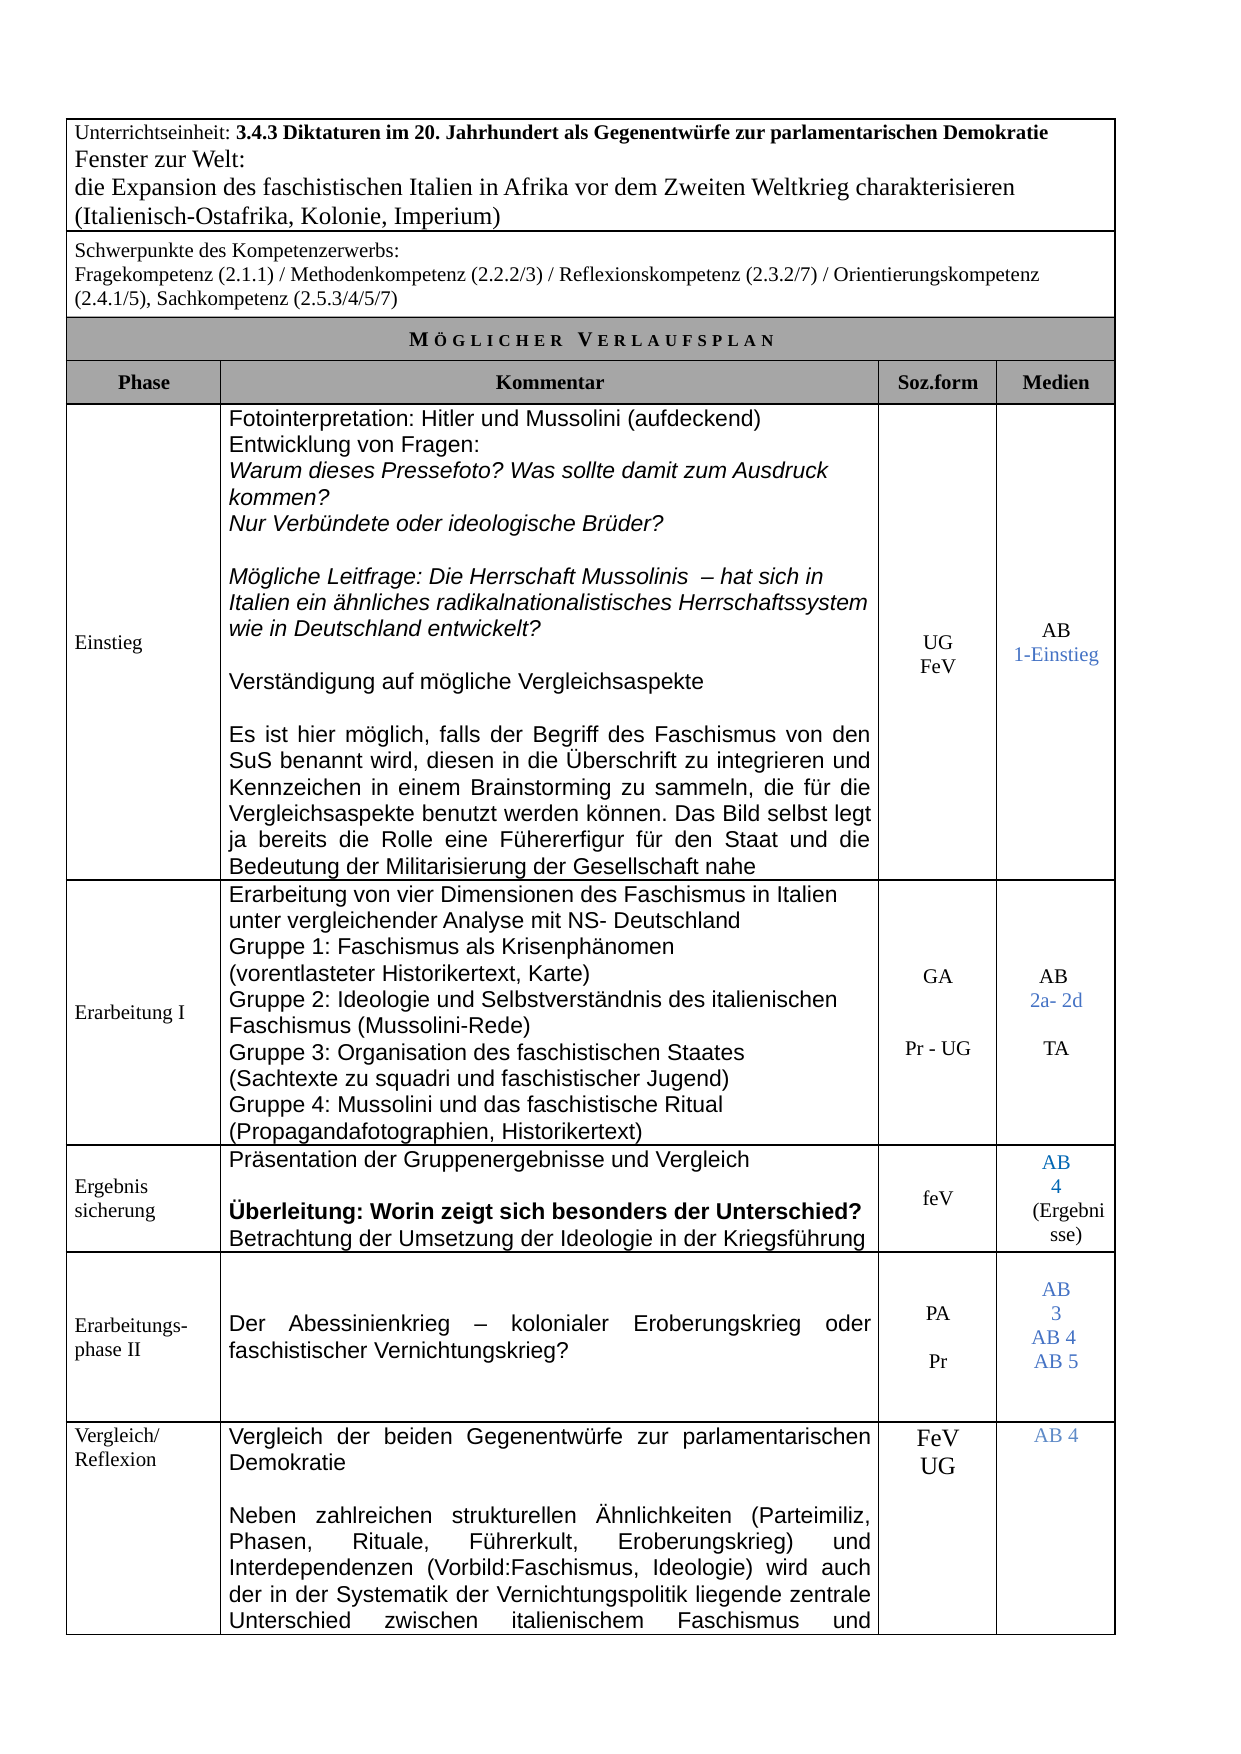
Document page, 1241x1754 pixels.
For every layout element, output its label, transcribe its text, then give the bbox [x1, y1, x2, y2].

table_cell Kommentar [221, 361, 878, 403]
table_cell Ergebnis sicherung [67, 1146, 220, 1251]
table_cell Vergleich/Reflexion [67, 1423, 220, 1633]
table_cell M ö g l i c h e r V e r l a u f s p l a n [67, 318, 1114, 360]
table_cell Schwerpunkte des Kompetenzerwerbs: Fragekompetenz (2.1.1) / Methodenkompetenz (2.2.2/3) / Reflexionskompetenz (2.3.2/7) / Orientierungskompetenz (2.4.1/5), Sachkompetenz (2.5.3/4/5/7) [67, 232, 1114, 316]
table_cell Soz.form [879, 361, 996, 403]
table_cell Phase [67, 361, 220, 403]
table_cell Erarbeitungs-phase II [67, 1253, 220, 1421]
table_cell PA Pr [879, 1253, 996, 1421]
table_cell FeV UG [879, 1423, 996, 1633]
table_cell Erarbeitung I [67, 881, 220, 1144]
table_header Unterrichtseinheit: 3.4.3 Diktaturen im 20. Jahrhundert als Gegenentwürfe zur parlamentarischen Demokratie Fenster zur Welt: die Expansion des faschistischen Italien in Afrika vor dem Zweiten Weltkrieg charakterisieren (Italienisch-Ostafrika, Kolonie, Imperium) [67, 120, 1114, 230]
table_cell feV [879, 1146, 996, 1251]
table_cell Medien [997, 361, 1114, 403]
table_cell Präsentation der Gruppenergebnisse und Vergleich Überleitung: Worin zeigt sich besonders der Unterschied? Betrachtung der Umsetzung der Ideologie in der Kriegsführung [221, 1146, 878, 1251]
table_cell Erarbeitung von vier Dimensionen des Faschismus in Italien unter vergleichender Analyse mit NS- Deutschland Gruppe 1: Faschismus als Krisenphänomen (vorentlasteter Historikertext, Karte) Gruppe 2: Ideologie und Selbstverständnis des italienischen Faschismus (Mussolini-Rede) Gruppe 3: Organisation des faschistischen Staates (Sachtexte zu squadri und faschistischer Jugend) Gruppe 4: Mussolini und das faschistische Ritual (Propagandafotographien, Historikertext) [221, 881, 878, 1144]
table_cell AB 4 (Ergebnisse) [997, 1146, 1114, 1251]
table_cell AB 4 [997, 1423, 1114, 1633]
table_cell Der Abessinienkrieg – kolonialer Eroberungskrieg oder faschistischer Vernichtungskrieg? [221, 1253, 878, 1421]
table_cell AB 1-Einstieg [997, 405, 1114, 879]
table_cell Einstieg [67, 405, 220, 879]
table_cell AB 3 AB 4 AB 5 [997, 1253, 1114, 1421]
table_cell UG FeV [879, 405, 996, 879]
table_cell Fotointerpretation: Hitler und Mussolini (aufdeckend) Entwicklung von Fragen: Warum dieses Pressefoto? Was sollte damit zum Ausdruck kommen? Nur Verbündete oder ideologische Brüder? Mögliche Leitfrage: Die Herrschaft Mussolinis – hat sich in Italien ein ähnliches radikalnationalistisches Herrschaftssystem wie in Deutschland entwickelt? Verständigung auf mögliche Vergleichsaspekte Es ist hier möglich, falls der Begriff des Faschismus von den SuS benannt wird, diesen in die Überschrift zu integrieren und Kennzeichen in einem Brainstorming zu sammeln, die für die Vergleichsaspekte benutzt werden können. Das Bild selbst legt ja bereits die Rolle eine Fühererfigur für den Staat und die Bedeutung der Militarisierung der Gesellschaft nahe [221, 405, 878, 879]
table_cell GA Pr - UG [879, 881, 996, 1144]
table_cell Vergleich der beiden Gegenentwürfe zur parlamentarischen Demokratie Neben zahlreichen strukturellen Ähnlichkeiten (Parteimiliz, Phasen, Rituale, Führerkult, Eroberungskrieg) und Interdependenzen (Vorbild:Faschismus, Ideologie) wird auch der in der Systematik der Vernichtungspolitik liegende zentrale Unterschied zwischen italienischem Faschismus und [221, 1423, 878, 1633]
table_cell AB 2a- 2d TA [997, 881, 1114, 1144]
